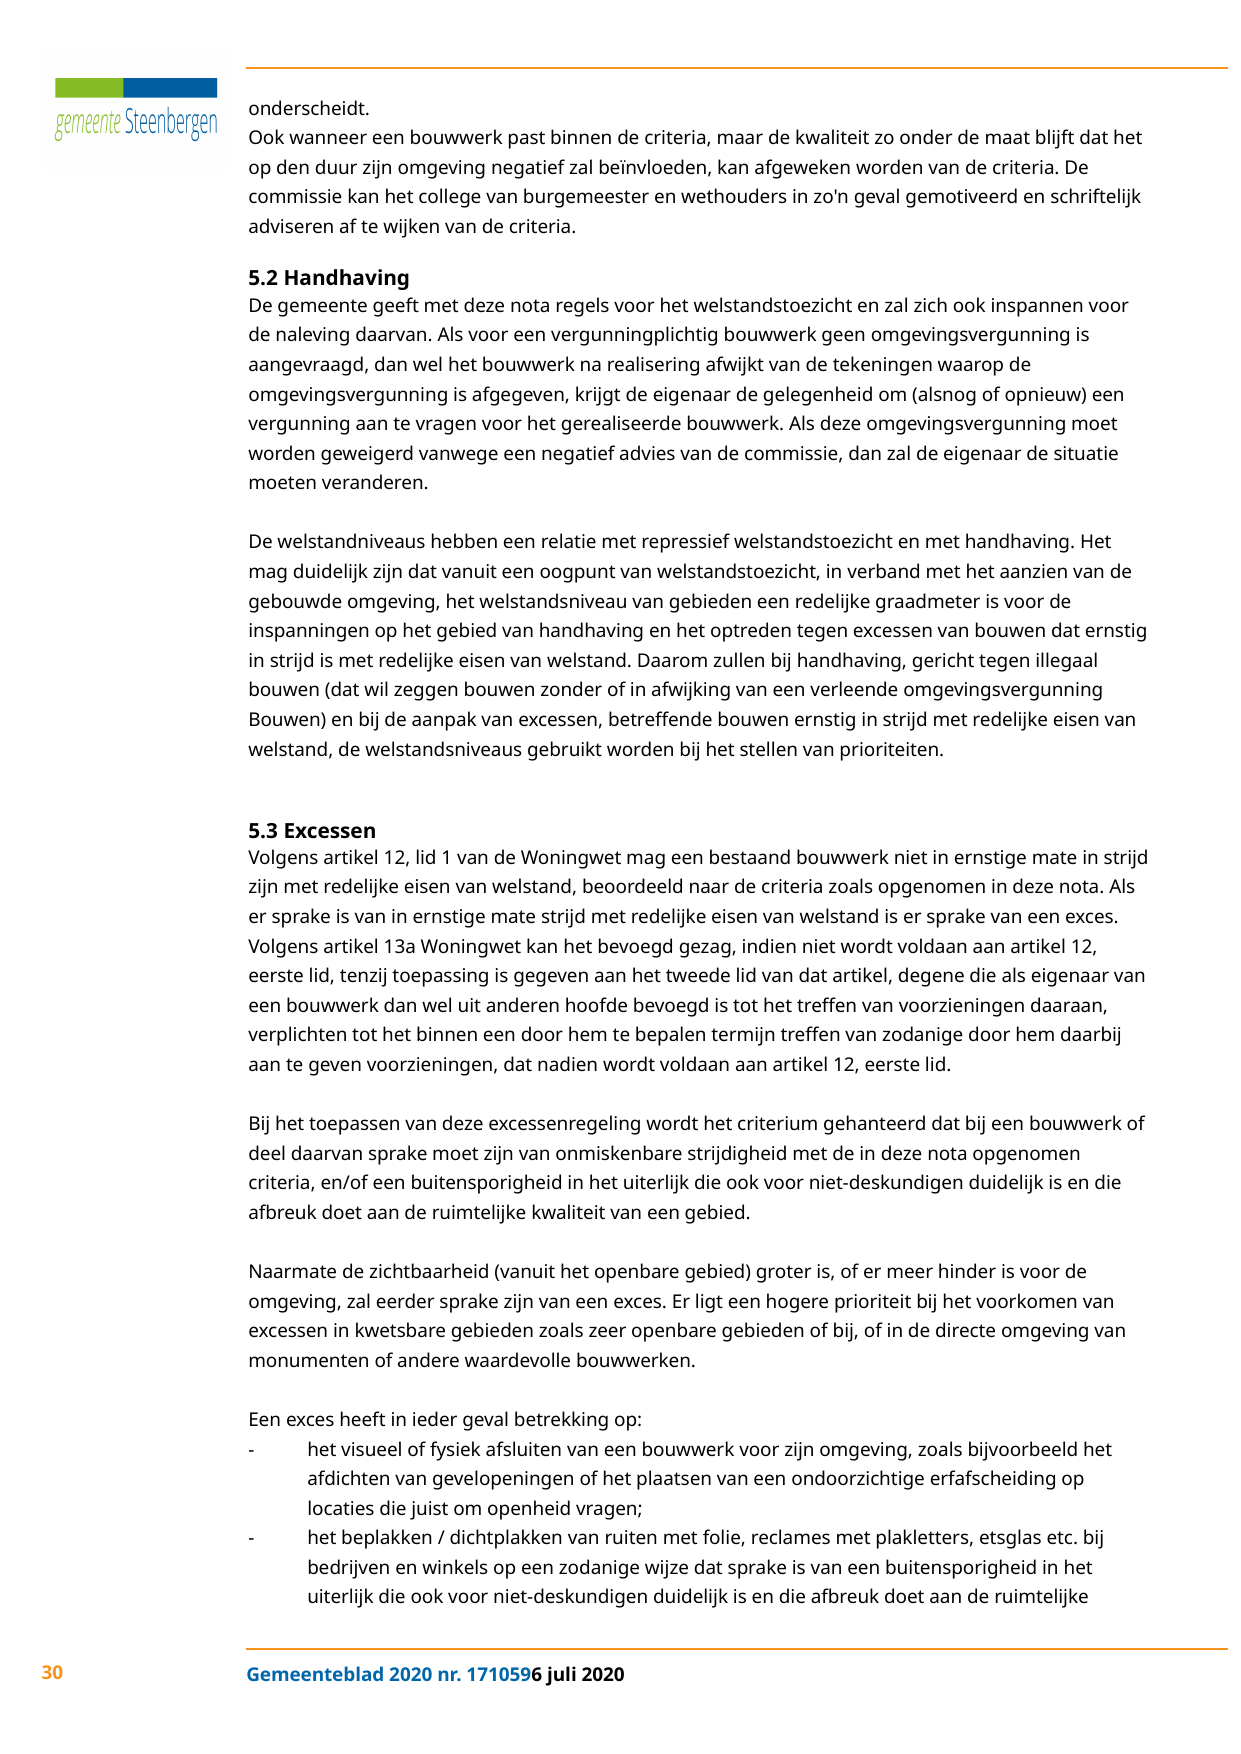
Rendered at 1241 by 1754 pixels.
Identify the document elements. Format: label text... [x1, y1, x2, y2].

text 5.3 Excessen [248, 816, 1152, 844]
text Naarmate de zichtbaarheid (vanuit het openbare gebied) groter is, of er meer hinder is voor de omgeving, zal eerder sprake zijn van een exces. Er ligt een hogere prioriteit bij het voorkomen van excessen in kwetsbare gebieden zoals zeer openbare gebieden of bij, of in de directe omgeving van monumenten of andere waardevolle bouwwerken. [248, 1258, 1152, 1373]
list het beplakken / dichtplakken van ruiten met folie, reclames met plakletters, etsglas etc. bij bedrijven en winkels op een zodanige wijze dat sprake is van een buitensporigheid in het uiterlijk die ook voor niet-deskundigen duidelijk is en die afbreuk doet aan de ruimtelijke [248, 1524, 1152, 1609]
text 5.2 Handhaving [248, 263, 1152, 292]
text De gemeente geeft met deze nota regels voor het welstandstoezicht en zal zich ook inspannen voor de naleving daarvan. Als voor een vergunningplichtig bouwwerk geen omgevingsvergunning is aangevraagd, dan wel het bouwwerk na realisering afwijkt van de tekeningen waarop de omgevingsvergunning is afgegeven, krijgt de eigenaar de gelegenheid om (alsnog of opnieuw) een vergunning aan te vragen voor het gerealiseerde bouwwerk. Als deze omgevingsvergunning moet worden geweigerd vanwege een negatief advies van de commissie, dan zal de eigenaar de situatie moeten veranderen. [248, 292, 1152, 495]
text De welstandniveaus hebben een relatie met repressief welstandstoezicht en met handhaving. Het mag duidelijk zijn dat vanuit een oogpunt van welstandstoezicht, in verband met het aanzien van de gebouwde omgeving, het welstandsniveau van gebieden een redelijke graadmeter is voor de inspanningen op het gebied van handhaving en het optreden tegen excessen van bouwen dat ernstig in strijd is met redelijke eisen van welstand. Daarom zullen bij handhaving, gericht tegen illegaal bouwen (dat wil zeggen bouwen zonder of in afwijking van een verleende omgevingsvergunning Bouwen) en bij de aanpak van excessen, betreffende bouwen ernstig in strijd met redelijke eisen van welstand, de welstandsniveaus gebruikt worden bij het stellen van prioriteiten. [248, 529, 1152, 761]
text Bij het toepassen van deze excessenregeling wordt het criterium gehanteerd dat bij een bouwwerk of deel daarvan sprake moet zijn van onmiskenbare strijdigheid met de in deze nota opgenomen criteria, en/of een buitensporigheid in het uiterlijk die ook voor niet-deskundigen duidelijk is en die afbreuk doet aan de ruimtelijke kwaliteit van een gebied. [248, 1110, 1152, 1225]
text onderscheidt. [248, 95, 1152, 121]
list het visueel of fysiek afsluiten van een bouwwerk voor zijn omgeving, zoals bijvoorbeeld het afdichten van gevelopeningen of het plaatsen van een ondoorzichtige erfafscheiding op locaties die juist om openheid vragen; [248, 1436, 1152, 1521]
text Volgens artikel 12, lid 1 van de Woningwet mag een bestaand bouwwerk niet in ernstige mate in strijd zijn met redelijke eisen van welstand, beoordeeld naar de criteria zoals opgenomen in deze nota. Als er sprake is van in ernstige mate strijd met redelijke eisen van welstand is er sprake van een exces. Volgens artikel 13a Woningwet kan het bevoegd gezag, indien niet wordt voldaan aan artikel 12, eerste lid, tenzij toepassing is gegeven aan het tweede lid van dat artikel, degene die als eigenaar van een bouwwerk dan wel uit anderen hoofde bevoegd is tot het treffen van voorzieningen daaraan, verplichten tot het binnen een door hem te bepalen termijn treffen van zodanige door hem daarbij aan te geven voorzieningen, dat nadien wordt voldaan aan artikel 12, eerste lid. [248, 844, 1152, 1077]
text Een exces heeft in ieder geval betrekking op: [248, 1406, 1152, 1432]
picture [41, 47, 231, 172]
text Ook wanneer een bouwwerk past binnen de criteria, maar de kwaliteit zo onder de maat blijft dat het op den duur zijn omgeving negatief zal beïnvloeden, kan afgeweken worden van de criteria. De commissie kan het college van burgemeester en wethouders in zo'n geval gemotiveerd en schriftelijk adviseren af te wijken van de criteria. [248, 124, 1152, 239]
